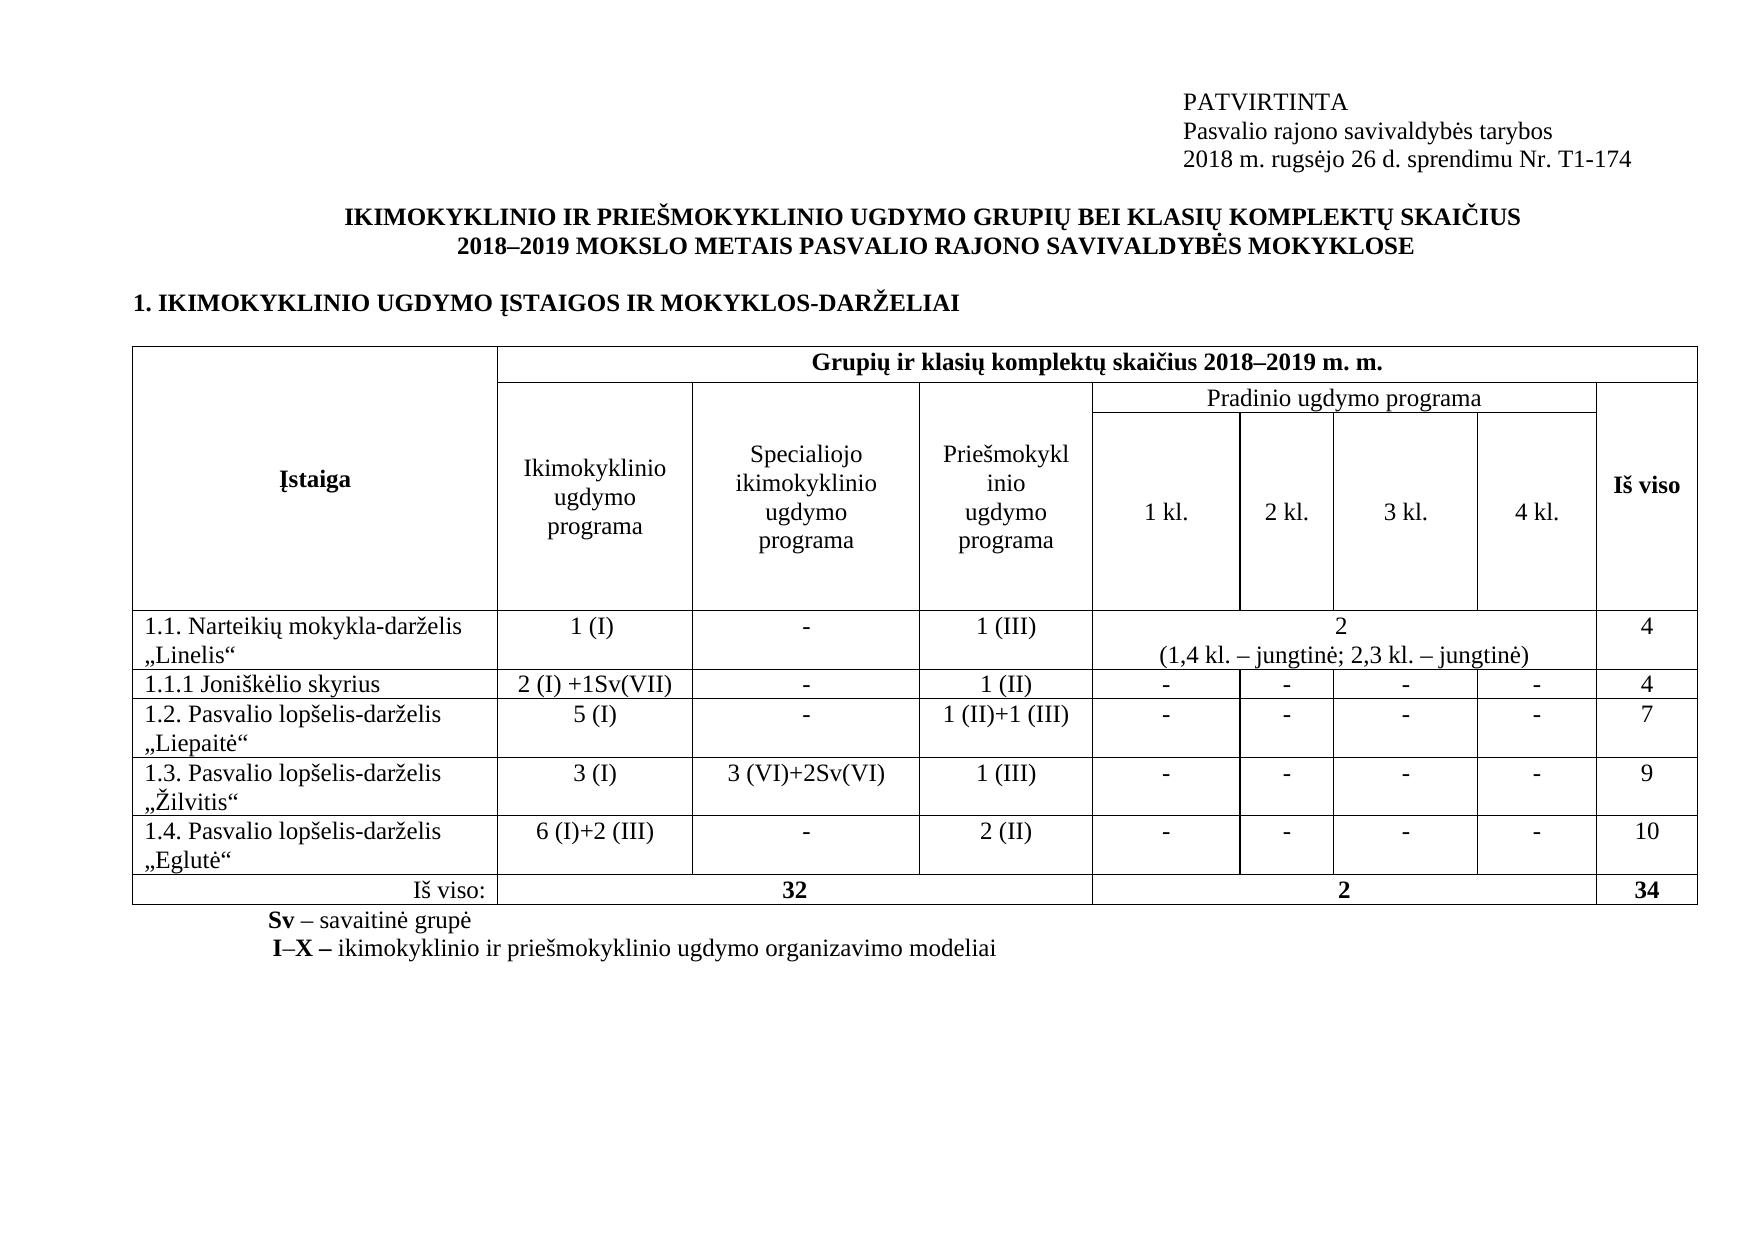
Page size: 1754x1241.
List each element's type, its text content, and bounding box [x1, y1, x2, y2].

table_cell 32 [498, 875, 1092, 904]
text 2018–2019 MOKSLO METAIS PASVALIO RAJONO SAVIVALDYBĖS MOKYKLOSE [133, 231, 1739, 259]
table_cell 3 (VI)+2Sv(VI) [693, 758, 919, 815]
table_cell 1 (I) [498, 611, 692, 668]
table_cell 10 [1597, 816, 1697, 874]
text 1. IKIMOKYKLINIO UGDYMO ĮSTAIGOS IR MOKYKLOS-DARŽELIAI [133, 288, 1739, 317]
table_cell - [1241, 670, 1333, 698]
table_cell Iš viso: [133, 875, 497, 904]
table_cell 1 (III) [920, 611, 1092, 668]
table_cell 34 [1597, 875, 1697, 904]
table_cell - [1334, 758, 1477, 815]
text 2018 m. rugsėjo 26 d. sprendimu Nr. T1-174 [1183, 144, 1739, 173]
table_cell - [693, 611, 919, 668]
table_cell 3 (I) [498, 758, 692, 815]
table_cell - [1478, 670, 1596, 698]
table_cell 4 [1597, 611, 1697, 668]
table_cell 4 [1597, 670, 1697, 698]
table_cell - [693, 816, 919, 874]
table_cell 2 [1093, 875, 1596, 904]
table_cell - [1334, 670, 1477, 698]
text IKIMOKYKLINIO IR PRIEŠMOKYKLINIO UGDYMO GRUPIŲ BEI KLASIŲ KOMPLEKTŲ SKAIČIUS [133, 202, 1739, 231]
table_cell - [1478, 758, 1596, 815]
table_cell - [1241, 816, 1333, 874]
table_cell - [1093, 699, 1239, 757]
text Sv – savaitinė grupė [133, 905, 1739, 933]
table_cell 2 kl. [1241, 413, 1333, 610]
table_cell - [1241, 758, 1333, 815]
table_cell 5 (I) [498, 699, 692, 757]
table_cell - [1478, 699, 1596, 757]
table_cell - [1478, 816, 1596, 874]
table_cell 1 (II) [920, 670, 1092, 698]
table_cell 3 kl. [1334, 413, 1477, 610]
table_cell - [1334, 699, 1477, 757]
table_cell 1.3. Pasvalio lopšelis-darželis „Žilvitis“ [133, 758, 497, 815]
table_cell 1 kl. [1093, 413, 1239, 610]
text I–X – ikimokyklinio ir priešmokyklinio ugdymo organizavimo modeliai [133, 933, 1739, 962]
table_cell Iš viso [1597, 383, 1697, 610]
table_header Grupių ir klasių komplektų skaičius 2018–2019 m. m. [498, 347, 1697, 382]
table_cell 2 (1,4 kl. – jungtinė; 2,3 kl. – jungtinė) [1093, 611, 1596, 668]
table_cell - [1093, 758, 1239, 815]
text Pasvalio rajono savivaldybės tarybos [1183, 116, 1739, 144]
table_cell Priešmokyklinio ugdymo programa [920, 383, 1092, 610]
table_cell 1 (II)+1 (III) [920, 699, 1092, 757]
table_cell Pradinio ugdymo programa [1093, 383, 1596, 412]
table_cell 4 kl. [1478, 413, 1596, 610]
table_cell 1.1.1 Joniškėlio skyrius [133, 670, 497, 698]
table_cell - [693, 699, 919, 757]
table_cell Specialiojo ikimokyklinio ugdymo programa [693, 383, 919, 610]
table_cell 1.2. Pasvalio lopšelis-darželis „Liepaitė“ [133, 699, 497, 757]
table_cell 9 [1597, 758, 1697, 815]
table_cell 2 (II) [920, 816, 1092, 874]
table_cell Ikimokyklinio ugdymo programa [498, 383, 692, 610]
table_cell - [1093, 670, 1239, 698]
table_cell - [1093, 816, 1239, 874]
table_cell - [693, 670, 919, 698]
table_cell 1.1. Narteikių mokykla-darželis „Linelis“ [133, 611, 497, 668]
table_cell - [1334, 816, 1477, 874]
table_cell 7 [1597, 699, 1697, 757]
table_cell 6 (I)+2 (III) [498, 816, 692, 874]
table_cell 2 (I) +1Sv(VII) [498, 670, 692, 698]
table_cell 1 (III) [920, 758, 1092, 815]
table_cell 1.4. Pasvalio lopšelis-darželis „Eglutė“ [133, 816, 497, 874]
text PATVIRTINTA [1108, 87, 1739, 116]
table_header Įstaiga [133, 347, 497, 610]
table_cell - [1241, 699, 1333, 757]
